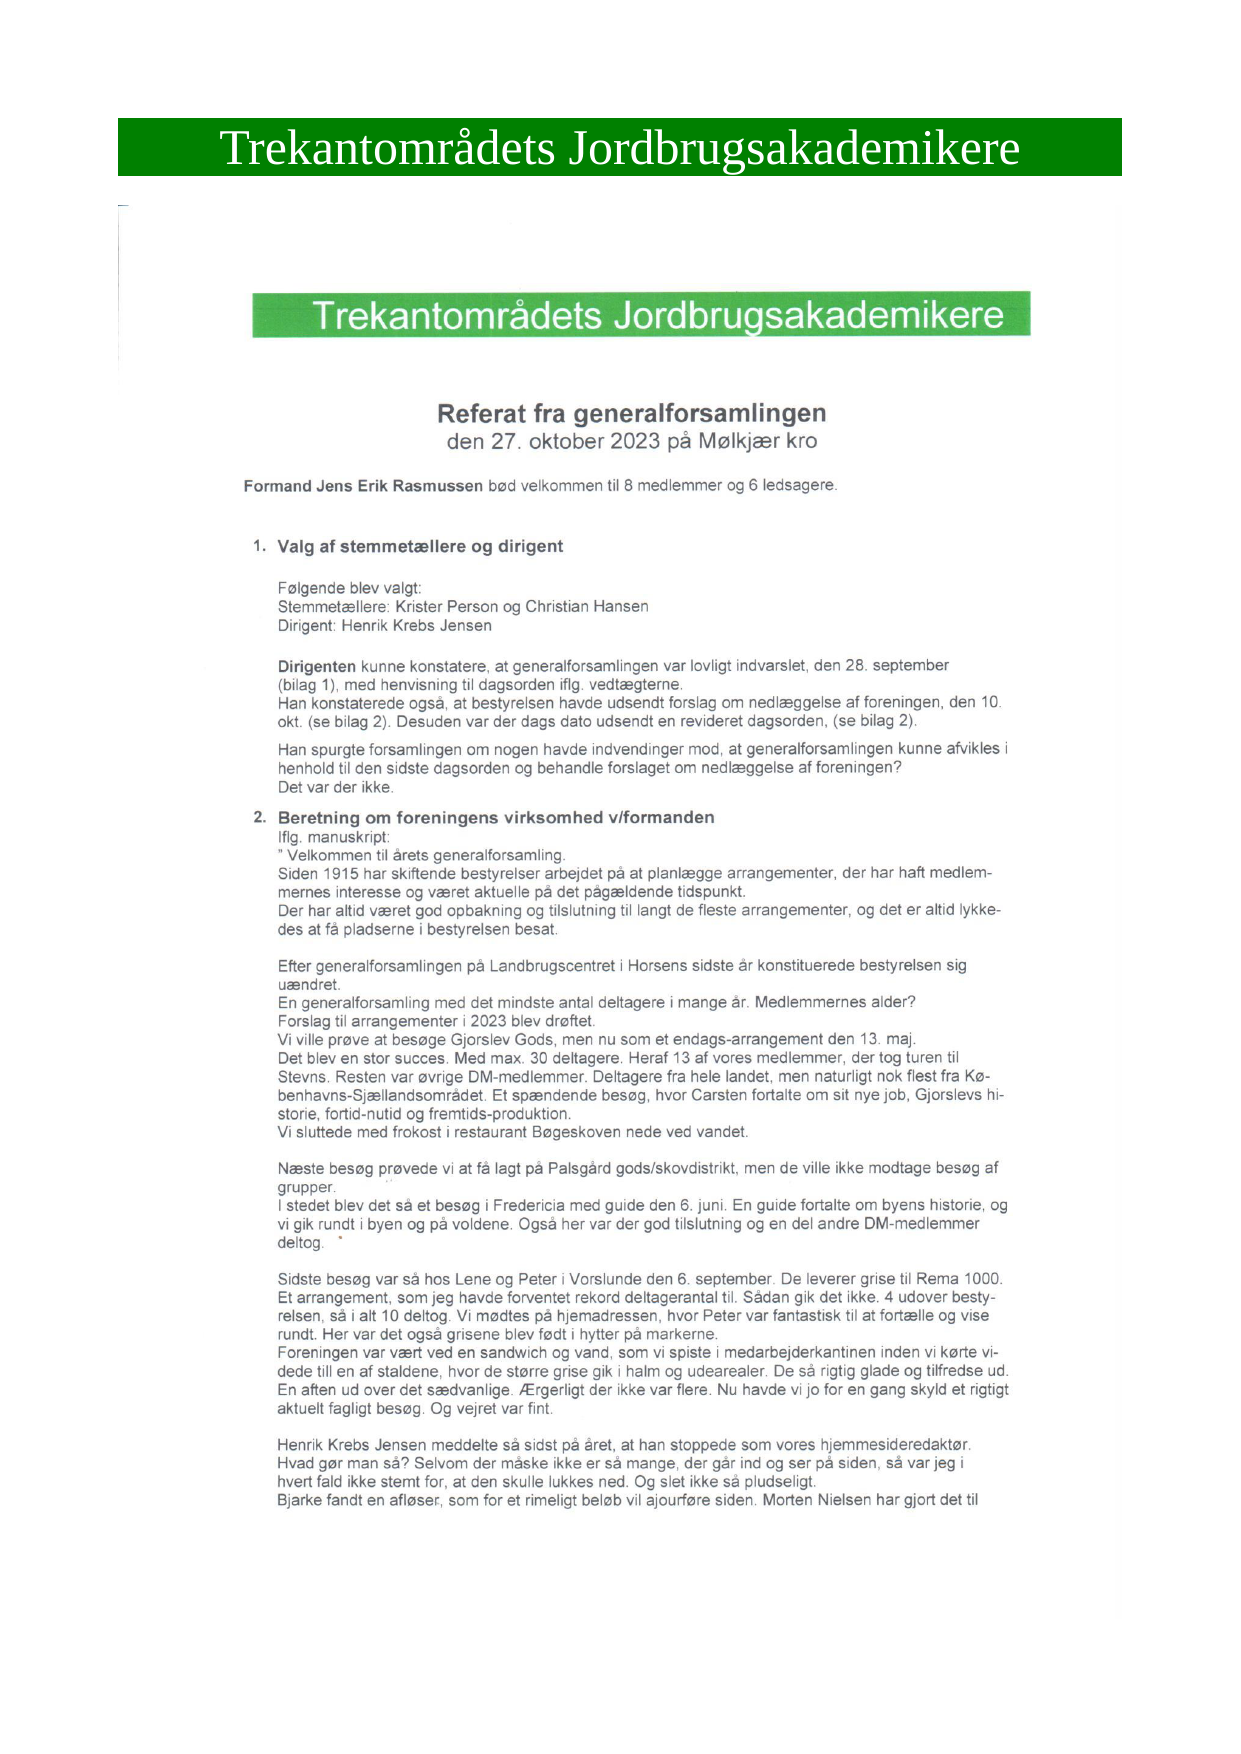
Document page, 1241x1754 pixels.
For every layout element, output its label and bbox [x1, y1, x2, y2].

picture [118, 205, 1123, 1625]
